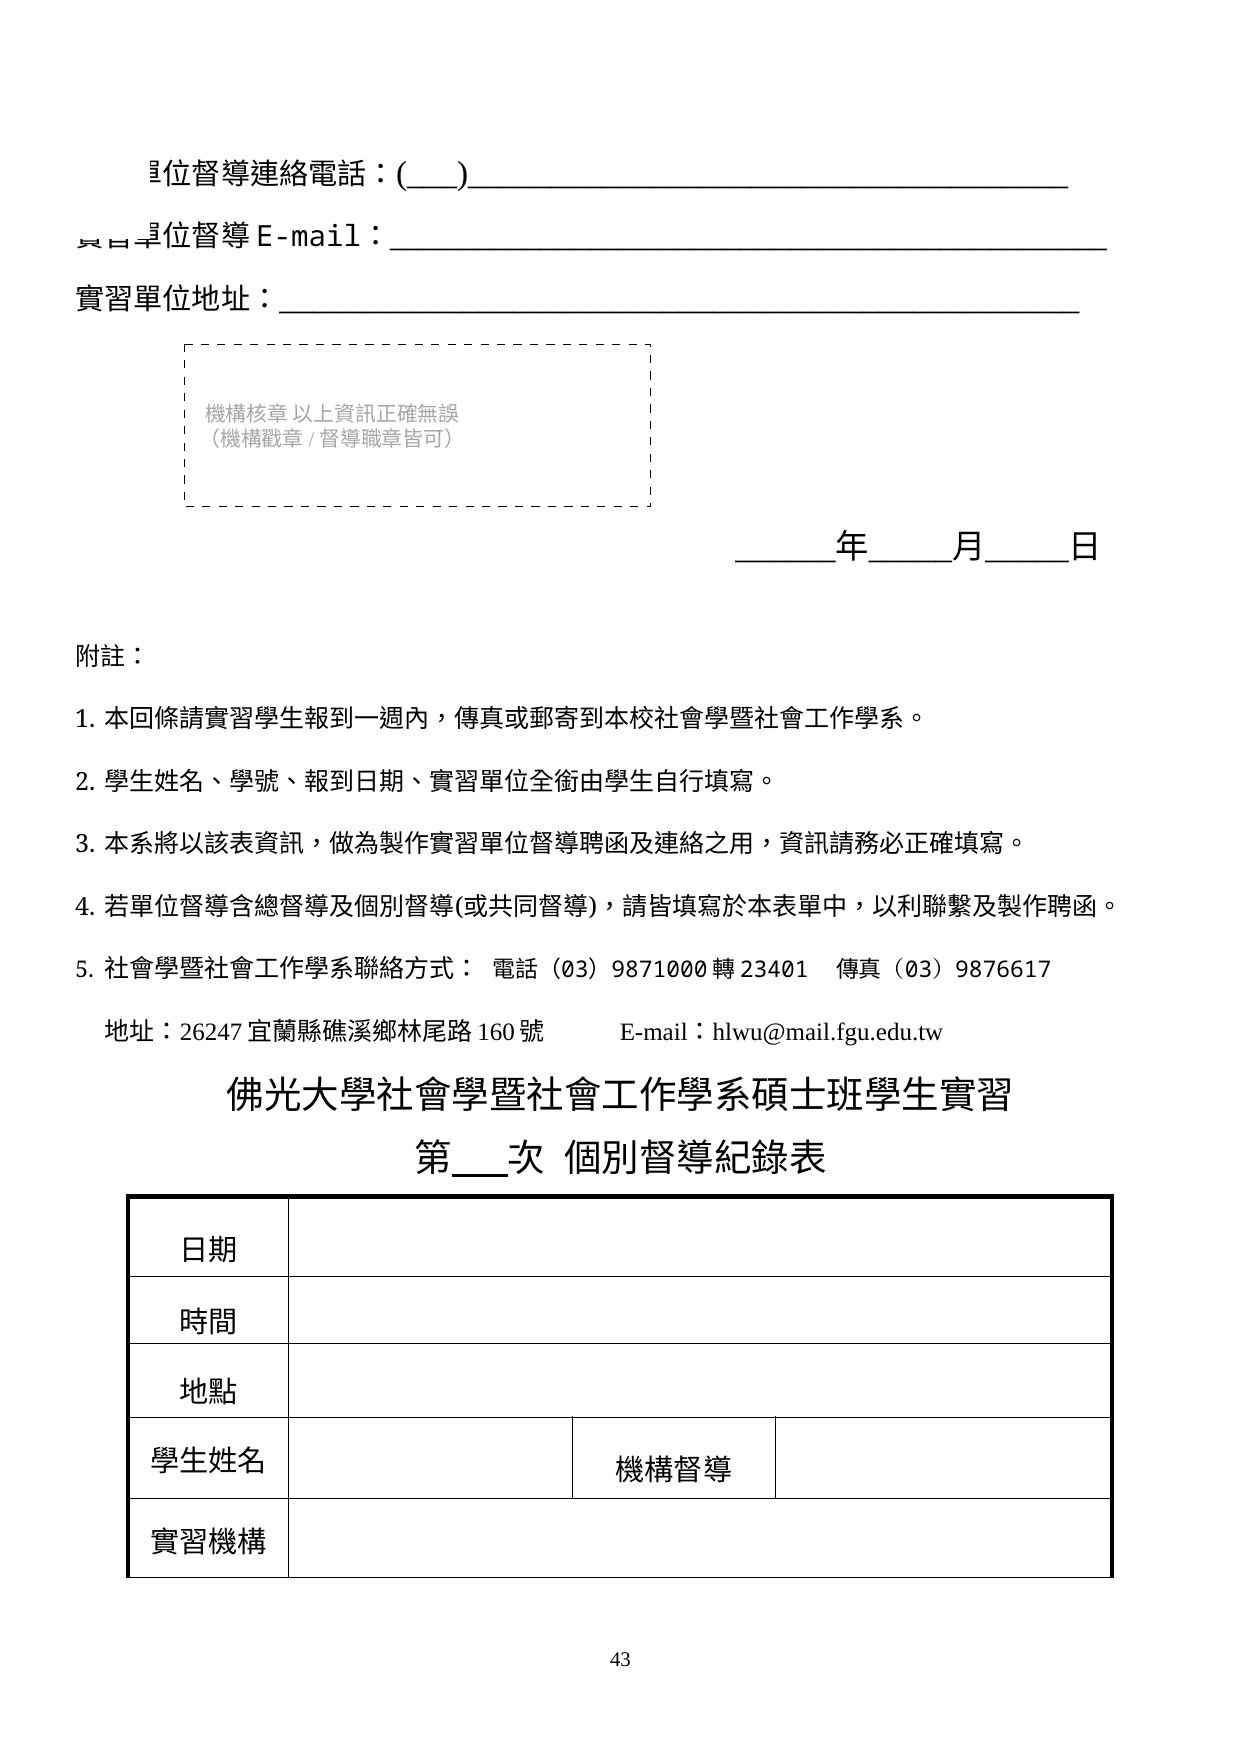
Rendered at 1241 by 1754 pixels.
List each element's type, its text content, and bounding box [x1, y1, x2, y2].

text 佛光大學社會學暨社會工作學系碩士班學生實習 第 次 個別督導紀錄表 [75, 1050, 1165, 1175]
list 社會學暨社會工作學系聯絡方式： 電話（03）9871000轉23401 傳真（03）9876617 [75, 925, 1165, 988]
table_cell [776, 1418, 1110, 1498]
table_cell [289, 1344, 1110, 1416]
list 本回條請實習學生報到一週內，傳真或郵寄到本校社會學暨社會工作學系。 [75, 675, 1215, 738]
table_cell [289, 1277, 1110, 1343]
table_header [289, 1199, 1110, 1276]
table_cell 學生姓名 [130, 1418, 288, 1498]
table_cell [289, 1418, 572, 1498]
text 地址：26247宜蘭縣礁溪鄉林尾路160號 E-mail：hlwu@mail.fgu.edu.tw [104, 988, 1165, 1050]
text ______年_____月_____日 [75, 502, 1102, 565]
text 實習單位督導E-mail：___________________________________________ [75, 192, 1165, 255]
list 若單位督導含總督導及個別督導(或共同督導)，請皆填寫於本表單中，以利聯繫及製作聘函。 [75, 863, 1180, 925]
list 本系將以該表資訊，做為製作實習單位督導聘函及連絡之用，資訊請務必正確填寫。 [75, 800, 1165, 863]
list 學生姓名、學號、報到日期、實習單位全銜由學生自行填寫。 [75, 738, 1165, 800]
table_header 日期 [130, 1199, 288, 1276]
table_cell 地點 [130, 1344, 288, 1416]
text 實習單位地址：________________________________________________ [75, 255, 1165, 317]
text 附註： [75, 613, 1165, 675]
table_cell 實習機構 [130, 1499, 288, 1577]
table_cell 機構督導 [573, 1418, 775, 1498]
table_cell [289, 1499, 1110, 1577]
text 實習單位督導連絡電話：(___)____________________________________ [150, 130, 1165, 192]
table_cell 時間 [130, 1277, 288, 1343]
